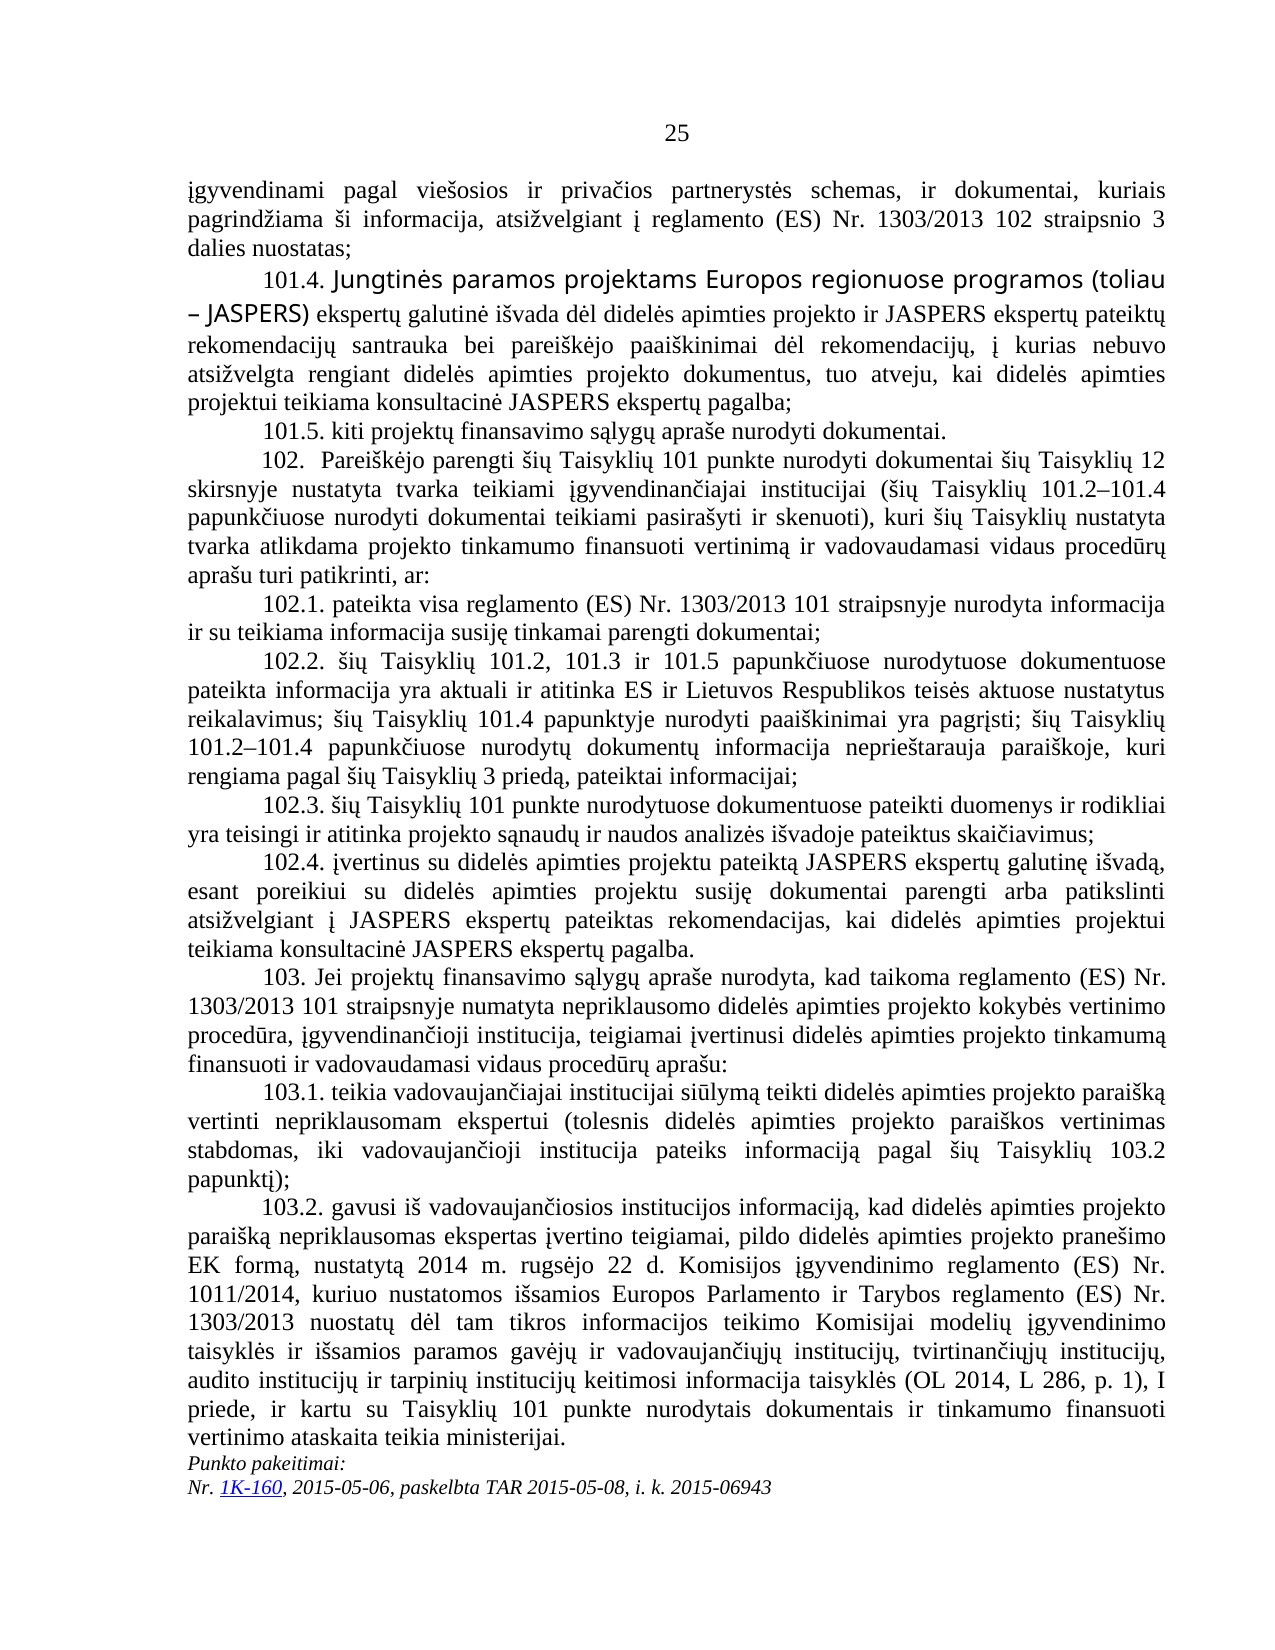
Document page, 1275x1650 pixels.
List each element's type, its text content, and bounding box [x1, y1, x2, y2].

text įgyvendinami pagal viešosios ir privačios partnerystės schemas, ir dokumentai, kuriais pagrindžiama ši informacija, atsižvelgiant į reglamento (ES) Nr. 1303/2013 102 straipsnio 3 dalies nuostatas; [187, 176, 1167, 262]
text 103. Jei projektų finansavimo sąlygų apraše nurodyta, kad taikoma reglamento (ES) Nr. 1303/2013 101 straipsnyje numatyta nepriklausomo didelės apimties projekto kokybės vertinimo procedūra, įgyvendinančioji institucija, teigiamai įvertinusi didelės apimties projekto tinkamumą finansuoti ir vadovaudamasi vidaus procedūrų aprašu: [187, 962, 1167, 1077]
text 102.1. pateikta visa reglamento (ES) Nr. 1303/2013 101 straipsnyje nurodyta informacija ir su teikiama informacija susiję tinkamai parengti dokumentai; [187, 589, 1167, 646]
text Punkto pakeitimai: [187, 1451, 1167, 1475]
text 102.3. šių Taisyklių 101 punkte nurodytuose dokumentuose pateikti duomenys ir rodikliai yra teisingi ir atitinka projekto sąnaudų ir naudos analizės išvadoje pateiktus skaičiavimus; [187, 790, 1167, 847]
text Nr. 1K-160, 2015-05-06, paskelbta TAR 2015-05-08, i. k. 2015-06943 [187, 1475, 1167, 1499]
text 101.4. Jungtinės paramos projektams Europos regionuose programos (toliau – JASPERS) ekspertų galutinė išvada dėl didelės apimties projekto ir JASPERS ekspertų pateiktų rekomendacijų santrauka bei pareiškėjo paaiškinimai dėl rekomendacijų, į kurias nebuvo atsižvelgta rengiant didelės apimties projekto dokumentus, tuo atveju, kai didelės apimties projektui teikiama konsultacinė JASPERS ekspertų pagalba; [187, 262, 1167, 416]
text 102.2. šių Taisyklių 101.2, 101.3 ir 101.5 papunkčiuose nurodytuose dokumentuose pateikta informacija yra aktuali ir atitinka ES ir Lietuvos Respublikos teisės aktuose nustatytus reikalavimus; šių Taisyklių 101.4 papunktyje nurodyti paaiškinimai yra pagrįsti; šių Taisyklių 101.2–101.4 papunkčiuose nurodytų dokumentų informacija neprieštarauja paraiškoje, kuri rengiama pagal šių Taisyklių 3 priedą, pateiktai informacijai; [187, 646, 1167, 790]
text 103.2. gavusi iš vadovaujančiosios institucijos informaciją, kad didelės apimties projekto paraišką nepriklausomas ekspertas įvertino teigiamai, pildo didelės apimties projekto pranešimo EK formą, nustatytą 2014 m. rugsėjo 22 d. Komisijos įgyvendinimo reglamento (ES) Nr. 1011/2014, kuriuo nustatomos išsamios Europos Parlamento ir Tarybos reglamento (ES) Nr. 1303/2013 nuostatų dėl tam tikros informacijos teikimo Komisijai modelių įgyvendinimo taisyklės ir išsamios paramos gavėjų ir vadovaujančiųjų institucijų, tvirtinančiųjų institucijų, audito institucijų ir tarpinių institucijų keitimosi informacija taisyklės (OL 2014, L 286, p. 1), I priede, ir kartu su Taisyklių 101 punkte nurodytais dokumentais ir tinkamumo finansuoti vertinimo ataskaita teikia ministerijai. [187, 1192, 1167, 1451]
text 101.5. kiti projektų finansavimo sąlygų apraše nurodyti dokumentai. [187, 416, 1167, 445]
text 103.1. teikia vadovaujančiajai institucijai siūlymą teikti didelės apimties projekto paraišką vertinti nepriklausomam ekspertui (tolesnis didelės apimties projekto paraiškos vertinimas stabdomas, iki vadovaujančioji institucija pateiks informaciją pagal šių Taisyklių 103.2 papunktį); [187, 1077, 1167, 1192]
text 102.4. įvertinus su didelės apimties projektu pateiktą JASPERS ekspertų galutinę išvadą, esant poreikiui su didelės apimties projektu susiję dokumentai parengti arba patikslinti atsižvelgiant į JASPERS ekspertų pateiktas rekomendacijas, kai didelės apimties projektui teikiama konsultacinė JASPERS ekspertų pagalba. [187, 847, 1167, 962]
text 102. Pareiškėjo parengti šių Taisyklių 101 punkte nurodyti dokumentai šių Taisyklių 12 skirsnyje nustatyta tvarka teikiami įgyvendinančiajai institucijai (šių Taisyklių 101.2–101.4 papunkčiuose nurodyti dokumentai teikiami pasirašyti ir skenuoti), kuri šių Taisyklių nustatyta tvarka atlikdama projekto tinkamumo finansuoti vertinimą ir vadovaudamasi vidaus procedūrų aprašu turi patikrinti, ar: [187, 445, 1167, 589]
